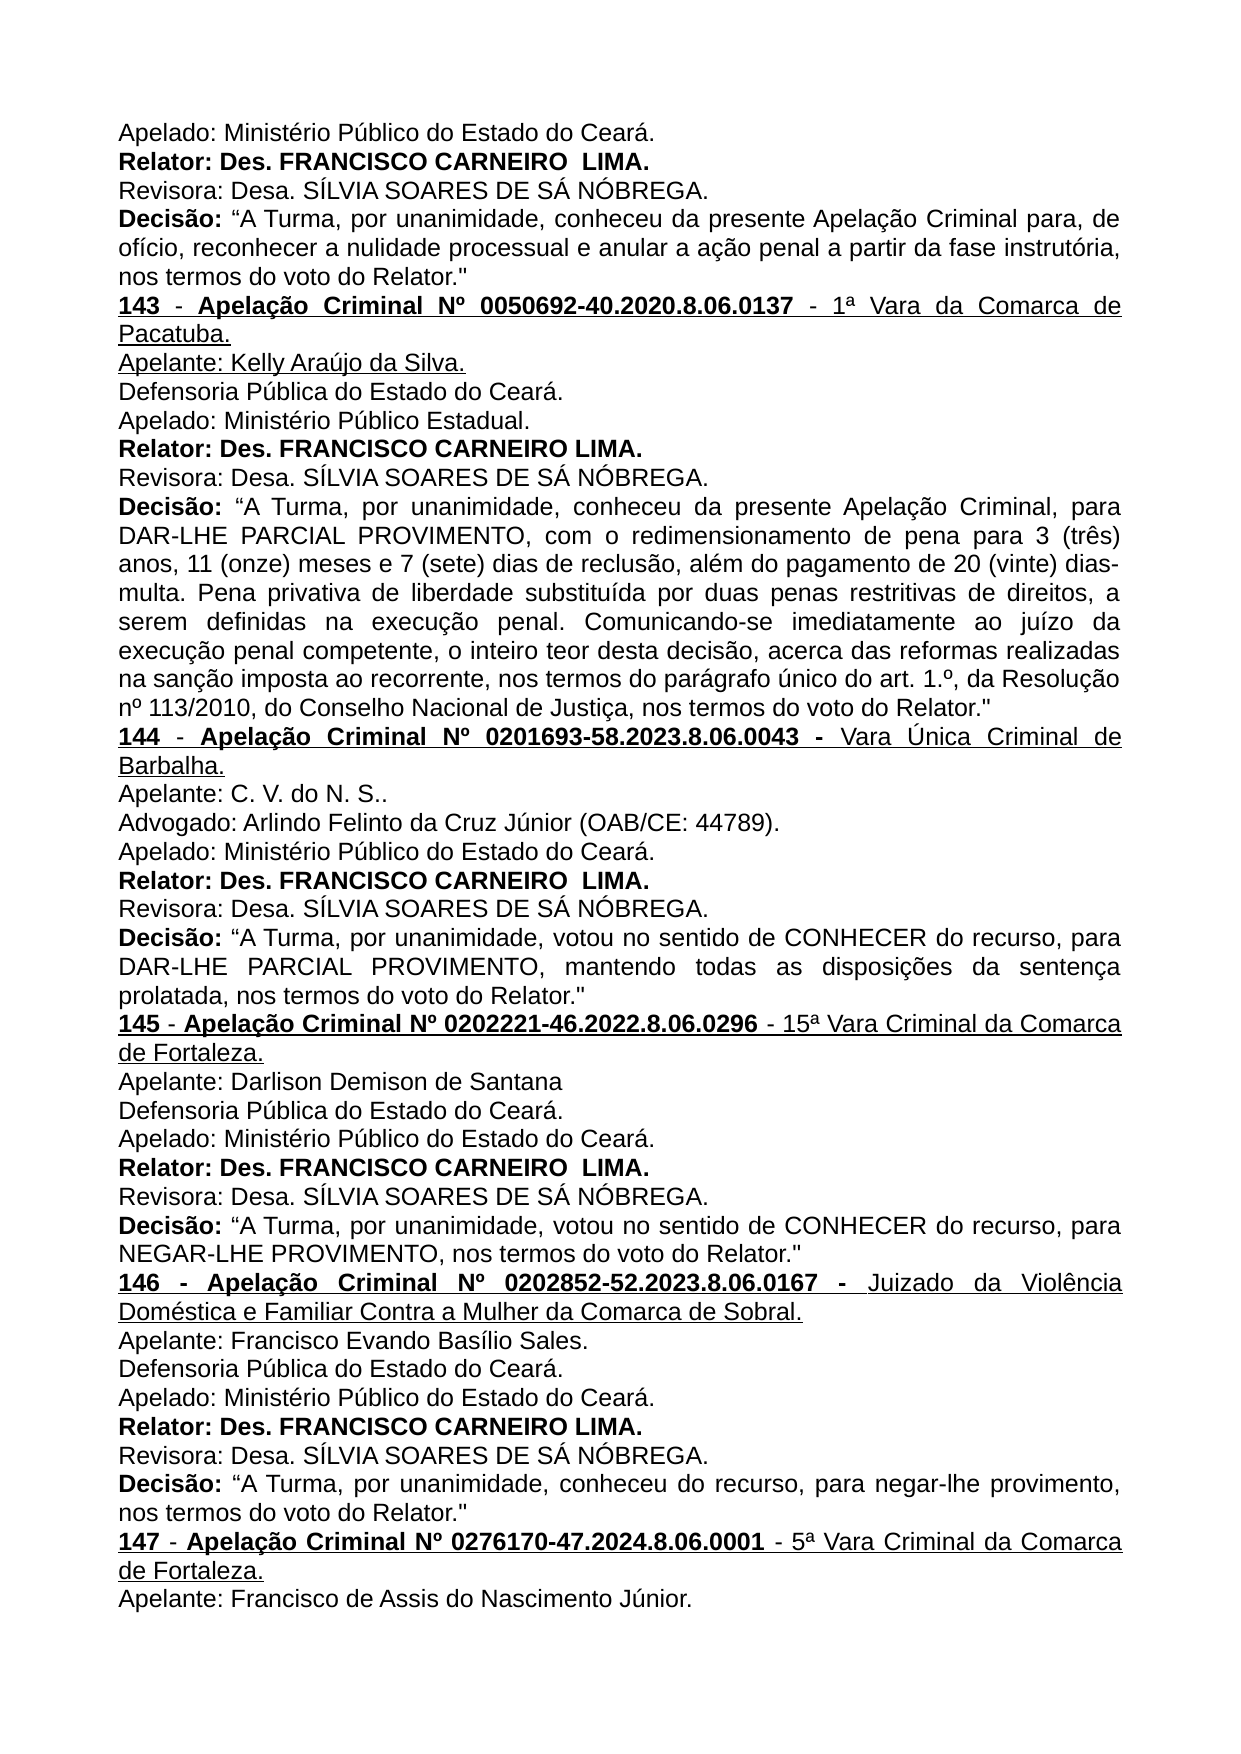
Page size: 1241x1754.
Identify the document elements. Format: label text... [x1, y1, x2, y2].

text Decisão: “A Turma, por unanimidade, votou no sentido de CONHECER do recurso, para NEGAR-LHE PROVIMENTO, nos termos do voto do Relator." [118, 1211, 1122, 1268]
text Apelante: Francisco Evando Basílio Sales. [118, 1326, 1122, 1354]
text Apelado: Ministério Público do Estado do Ceará. [118, 118, 1122, 147]
text Decisão: “A Turma, por unanimidade, conheceu da presente Apelação Criminal, para DAR-LHE PARCIAL PROVIMENTO, com o redimensionamento de pena para 3 (três) anos, 11 (onze) meses e 7 (sete) dias de reclusão, além do pagamento de 20 (vinte) dias-multa. Pena privativa de liberdade substituída por duas penas restritivas de direitos, a serem definidas na execução penal. Comunicando-se imediatamente ao juízo da execução penal competente, o inteiro teor desta decisão, acerca das reformas realizadas na sanção imposta ao recorrente, nos termos do parágrafo único do art. 1.º, da Resolução nº 113/2010, do Conselho Nacional de Justiça, nos termos do voto do Relator." [118, 492, 1122, 722]
text Decisão: “A Turma, por unanimidade, conheceu da presente Apelação Criminal para, de ofício, reconhecer a nulidade processual e anular a ação penal a partir da fase instrutória, nos termos do voto do Relator." [118, 204, 1122, 291]
text 147 - Apelação Criminal Nº 0276170-47.2024.8.06.0001 - 5ª Vara Criminal da Comarca [118, 1527, 1122, 1552]
text de Fortaleza. [118, 1036, 1122, 1067]
text Apelado: Ministério Público do Estado do Ceará. [118, 1383, 1122, 1412]
text Relator: Des. FRANCISCO CARNEIRO LIMA. [118, 434, 1122, 463]
text Revisora: Desa. SÍLVIA SOARES DE SÁ NÓBREGA. [118, 1441, 1122, 1469]
text Apelante: C. V. do N. S.. [118, 779, 1122, 808]
text Doméstica e Familiar Contra a Mulher da Comarca de Sobral. [118, 1294, 1122, 1326]
text Defensoria Pública do Estado do Ceará. [118, 1096, 1122, 1124]
text Advogado: Arlindo Felinto da Cruz Júnior (OAB/CE: 44789). [118, 808, 1122, 837]
text Apelante: Kelly Araújo da Silva. [118, 348, 1122, 377]
text Revisora: Desa. SÍLVIA SOARES DE SÁ NÓBREGA. [118, 1182, 1122, 1211]
text Relator: Des. FRANCISCO CARNEIRO LIMA. [118, 1412, 1122, 1441]
text Defensoria Pública do Estado do Ceará. [118, 377, 1122, 406]
text Apelante: Darlison Demison de Santana [118, 1067, 1122, 1096]
text Apelado: Ministério Público do Estado do Ceará. [118, 1124, 1122, 1153]
text Defensoria Pública do Estado do Ceará. [118, 1354, 1122, 1383]
text Revisora: Desa. SÍLVIA SOARES DE SÁ NÓBREGA. [118, 176, 1122, 204]
text de Fortaleza. [118, 1553, 1122, 1584]
text Decisão: “A Turma, por unanimidade, conheceu do recurso, para negar-lhe provimento, nos termos do voto do Relator." [118, 1469, 1122, 1527]
text 144 - Apelação Criminal Nº 0201693-58.2023.8.06.0043 - Vara Única Criminal de [118, 722, 1122, 747]
text Apelado: Ministério Público Estadual. [118, 406, 1122, 434]
text Pacatuba. [118, 317, 1122, 348]
text 143 - Apelação Criminal Nº 0050692-40.2020.8.06.0137 - 1ª Vara da Comarca de [118, 291, 1122, 316]
text Barbalha. [118, 748, 1122, 779]
text Apelado: Ministério Público do Estado do Ceará. [118, 837, 1122, 866]
text Relator: Des. FRANCISCO CARNEIRO LIMA. [118, 1153, 1122, 1182]
text 146 - Apelação Criminal Nº 0202852-52.2023.8.06.0167 - Juizado da Violência [118, 1268, 1122, 1293]
text Revisora: Desa. SÍLVIA SOARES DE SÁ NÓBREGA. [118, 894, 1122, 923]
text Revisora: Desa. SÍLVIA SOARES DE SÁ NÓBREGA. [118, 463, 1122, 492]
text Relator: Des. FRANCISCO CARNEIRO LIMA. [118, 147, 1122, 176]
text 145 - Apelação Criminal Nº 0202221-46.2022.8.06.0296 - 15ª Vara Criminal da Comarca [118, 1009, 1122, 1034]
text Decisão: “A Turma, por unanimidade, votou no sentido de CONHECER do recurso, para DAR-LHE PARCIAL PROVIMENTO, mantendo todas as disposições da sentença prolatada, nos termos do voto do Relator." [118, 923, 1122, 1009]
text Relator: Des. FRANCISCO CARNEIRO LIMA. [118, 866, 1122, 894]
text Apelante: Francisco de Assis do Nascimento Júnior. [118, 1584, 1122, 1613]
